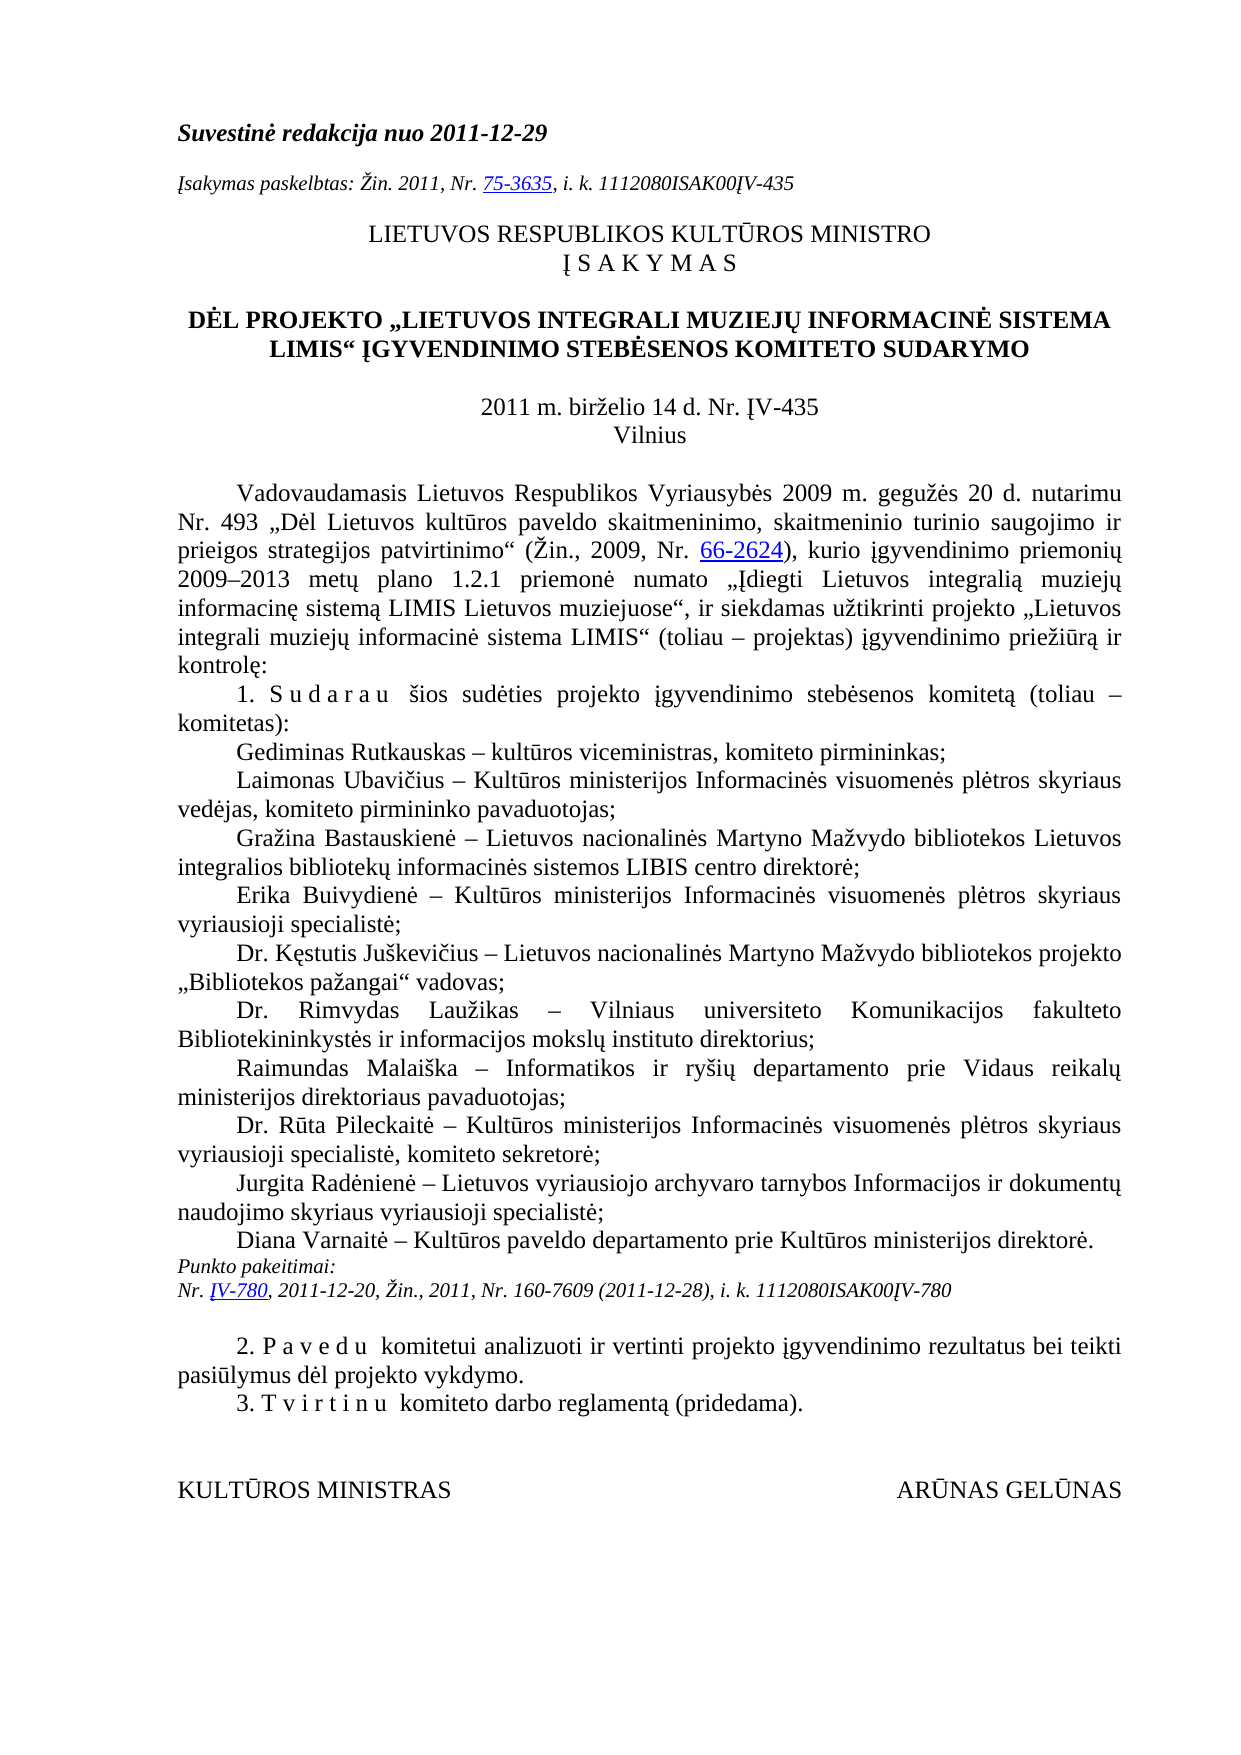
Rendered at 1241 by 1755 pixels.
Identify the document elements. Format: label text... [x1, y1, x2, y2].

text Dr. Kęstutis Juškevičius – Lietuvos nacionalinės Martyno Mažvydo bibliotekos projekto „Bibliotekos pažangai“ vadovas; [177, 938, 1122, 995]
text Punkto pakeitimai: [177, 1254, 1122, 1278]
text Laimonas Ubavičius – Kultūros ministerijos Informacinės visuomenės plėtros skyriaus vedėjas, komiteto pirmininko pavaduotojas; [177, 765, 1122, 823]
text Suvestinė redakcija nuo 2011-12-29 [177, 118, 1122, 147]
text 2011 m. birželio 14 d. Nr. ĮV-435 [177, 392, 1122, 420]
text Kultūros ministras Arūnas Gelūnas [177, 1475, 1122, 1503]
text 3. Tvirtinu komiteto darbo reglamentą (pridedama). [177, 1388, 1122, 1417]
text Vadovaudamasis Lietuvos Respublikos Vyriausybės 2009 m. gegužės 20 d. nutarimu Nr. 493 „Dėl Lietuvos kultūros paveldo skaitmeninimo, skaitmeninio turinio saugojimo ir prieigos strategijos patvirtinimo“ (Žin., 2009, Nr. 66-2624), kurio įgyvendinimo priemonių 2009–2013 metų plano 1.2.1 priemonė numato „Įdiegti Lietuvos integralią muziejų informacinę sistemą LIMIS Lietuvos muziejuose“, ir siekdamas užtikrinti projekto „Lietuvos integrali muziejų informacinė sistema LIMIS“ (toliau – projektas) įgyvendinimo priežiūrą ir kontrolę: [177, 478, 1122, 679]
text ĮSAKYMAS [177, 248, 1122, 277]
text Gražina Bastauskienė – Lietuvos nacionalinės Martyno Mažvydo bibliotekos Lietuvos integralios bibliotekų informacinės sistemos LIBIS centro direktorė; [177, 823, 1122, 880]
text DĖL PROJEKTO „LIETUVOS INTEGRALI MUZIEJŲ INFORMACINĖ SISTEMA LIMIS“ ĮGYVENDINIMO STEBĖSENOS KOMITETO SUDARYMO [177, 305, 1122, 363]
text Diana Varnaitė – Kultūros paveldo departamento prie Kultūros ministerijos direktorė. [177, 1225, 1122, 1254]
text Įsakymas paskelbtas: Žin. 2011, Nr. 75-3635, i. k. 1112080ISAK00ĮV-435 [177, 171, 1122, 195]
text Raimundas Malaiška – Informatikos ir ryšių departamento prie Vidaus reikalų ministerijos direktoriaus pavaduotojas; [177, 1053, 1122, 1110]
text Gediminas Rutkauskas – kultūros viceministras, komiteto pirmininkas; [177, 737, 1122, 765]
text Erika Buivydienė – Kultūros ministerijos Informacinės visuomenės plėtros skyriaus vyriausioji specialistė; [177, 880, 1122, 938]
text Vilnius [177, 420, 1122, 449]
text 2. Pavedu komitetui analizuoti ir vertinti projekto įgyvendinimo rezultatus bei teikti pasiūlymus dėl projekto vykdymo. [177, 1331, 1122, 1388]
text Nr. ĮV-780, 2011-12-20, Žin., 2011, Nr. 160-7609 (2011-12-28), i. k. 1112080ISAK00ĮV-780 [177, 1278, 1122, 1302]
text 1. Sudarau šios sudėties projekto įgyvendinimo stebėsenos komitetą (toliau – komitetas): [177, 679, 1122, 737]
text Dr. Rūta Pileckaitė – Kultūros ministerijos Informacinės visuomenės plėtros skyriaus vyriausioji specialistė, komiteto sekretorė; [177, 1110, 1122, 1168]
text Jurgita Radėnienė – Lietuvos vyriausiojo archyvaro tarnybos Informacijos ir dokumentų naudojimo skyriaus vyriausioji specialistė; [177, 1168, 1122, 1225]
text LIETUVOS RESPUBLIKOS KULTŪROS MINISTRO [177, 219, 1122, 248]
text Dr. Rimvydas Laužikas – Vilniaus universiteto Komunikacijos fakulteto Bibliotekininkystės ir informacijos mokslų instituto direktorius; [177, 995, 1122, 1053]
